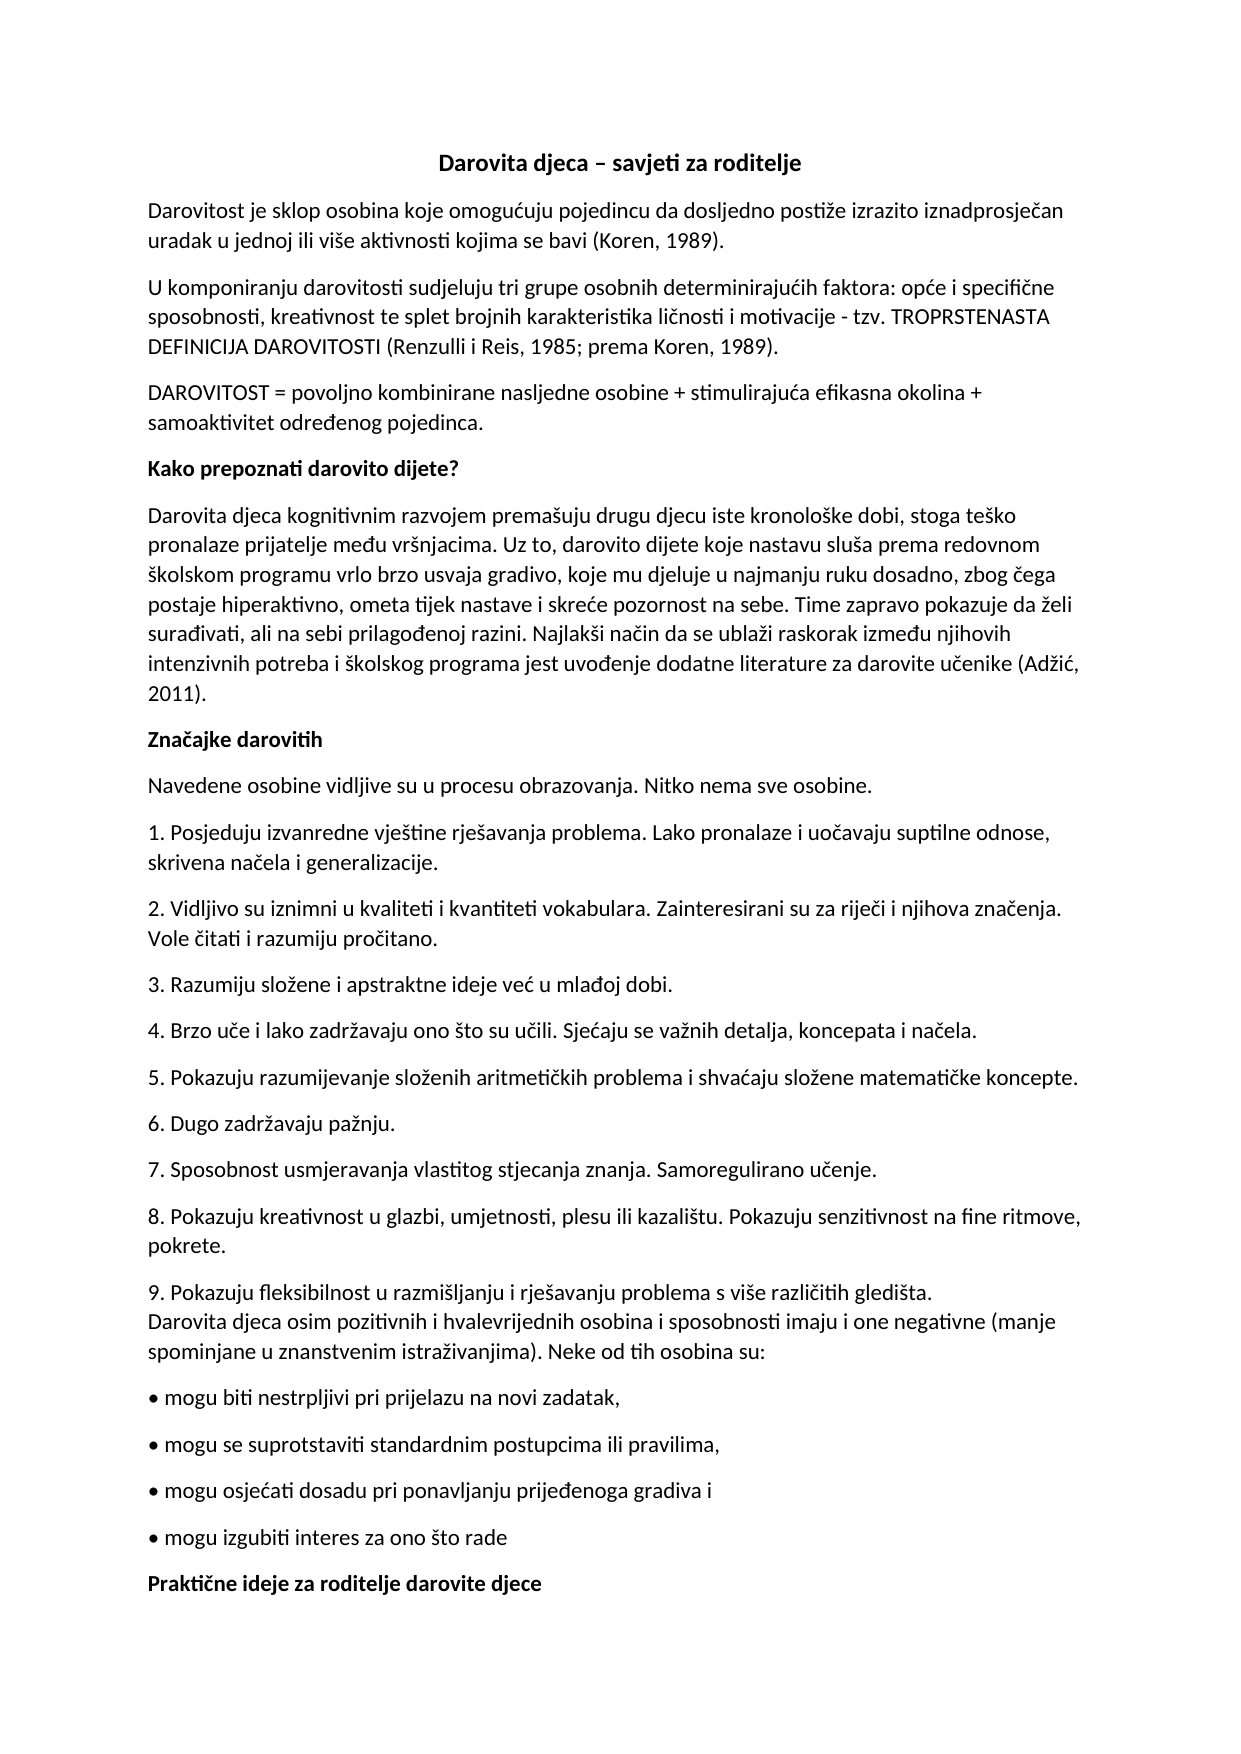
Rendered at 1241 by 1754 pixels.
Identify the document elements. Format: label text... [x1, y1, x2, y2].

text Darovita djeca – savjeti za roditelje [148, 148, 1093, 178]
text Praktične ideje za roditelje darovite djece [148, 1569, 1093, 1597]
text • mogu se suprotstaviti standardnim postupcima ili pravilima, [148, 1430, 1093, 1458]
text 4. Brzo uče i lako zadržavaju ono što su učili. Sjećaju se važnih detalja, koncepata i načela. [148, 1016, 1093, 1044]
text 1. Posjeduju izvanredne vještine rješavanja problema. Lako pronalaze i uočavaju suptilne odnose, skrivena načela i generalizacije. [148, 818, 1093, 876]
text Darovita djeca kognitivnim razvojem premašuju drugu djecu iste kronološke dobi, stoga teško pronalaze prijatelje među vršnjacima. Uz to, darovito dijete koje nastavu sluša prema redovnom školskom programu vrlo brzo usvaja gradivo, koje mu djeluje u najmanju ruku dosadno, zbog čega postaje hiperaktivno, ometa tijek nastave i skreće pozornost na sebe. Time zapravo pokazuje da želi surađivati, ali na sebi prilagođenoj razini. Najlakši način da se ublaži raskorak između njihovih intenzivnih potreba i školskog programa jest uvođenje dodatne literature za darovite učenike (Adžić, 2011). [148, 501, 1093, 707]
text Darovitost je sklop osobina koje omogućuju pojedincu da dosljedno postiže izrazito iznadprosječan uradak u jednoj ili više aktivnosti kojima se bavi (Koren, 1989). [148, 197, 1093, 254]
text • mogu izgubiti interes za ono što rade [148, 1523, 1093, 1551]
text 7. Sposobnost usmjeravanja vlastitog stjecanja znanja. Samoregulirano učenje. [148, 1155, 1093, 1183]
text 8. Pokazuju kreativnost u glazbi, umjetnosti, plesu ili kazalištu. Pokazuju senzitivnost na fine ritmove, pokrete. [148, 1202, 1093, 1259]
text 3. Razumiju složene i apstraktne ideje već u mlađoj dobi. [148, 970, 1093, 998]
text U komponiranju darovitosti sudjeluju tri grupe osobnih determinirajućih faktora: opće i specifične sposobnosti, kreativnost te splet brojnih karakteristika ličnosti i motivacije - tzv. TROPRSTENASTA DEFINICIJA DAROVITOSTI (Renzulli i Reis, 1985; prema Koren, 1989). [148, 273, 1093, 360]
text 9. Pokazuju fleksibilnost u razmišljanju i rješavanju problema s više različitih gledišta. Darovita djeca osim pozitivnih i hvalevrijednih osobina i sposobnosti imaju i one negativne (manje spominjane u znanstvenim istraživanjima). Neke od tih osobina su: [148, 1278, 1093, 1365]
text DAROVITOST = povoljno kombinirane nasljedne osobine + stimulirajuća efikasna okolina + samoaktivitet određenog pojedinca. [148, 378, 1093, 436]
text 6. Dugo zadržavaju pažnju. [148, 1109, 1093, 1137]
text Navedene osobine vidljive su u procesu obrazovanja. Nitko nema sve osobine. [148, 772, 1093, 799]
text 2. Vidljivo su iznimni u kvaliteti i kvantiteti vokabulara. Zainteresirani su za riječi i njihova značenja. Vole čitati i razumiju pročitano. [148, 894, 1093, 952]
text • mogu biti nestrpljivi pri prijelazu na novi zadatak, [148, 1383, 1093, 1412]
text Značajke darovitih [148, 725, 1093, 753]
text 5. Pokazuju razumijevanje složenih aritmetičkih problema i shvaćaju složene matematičke koncepte. [148, 1063, 1093, 1091]
text Kako prepoznati darovito dijete? [148, 454, 1093, 482]
text • mogu osjećati dosadu pri ponavljanju prijeđenoga gradiva i [148, 1476, 1093, 1504]
